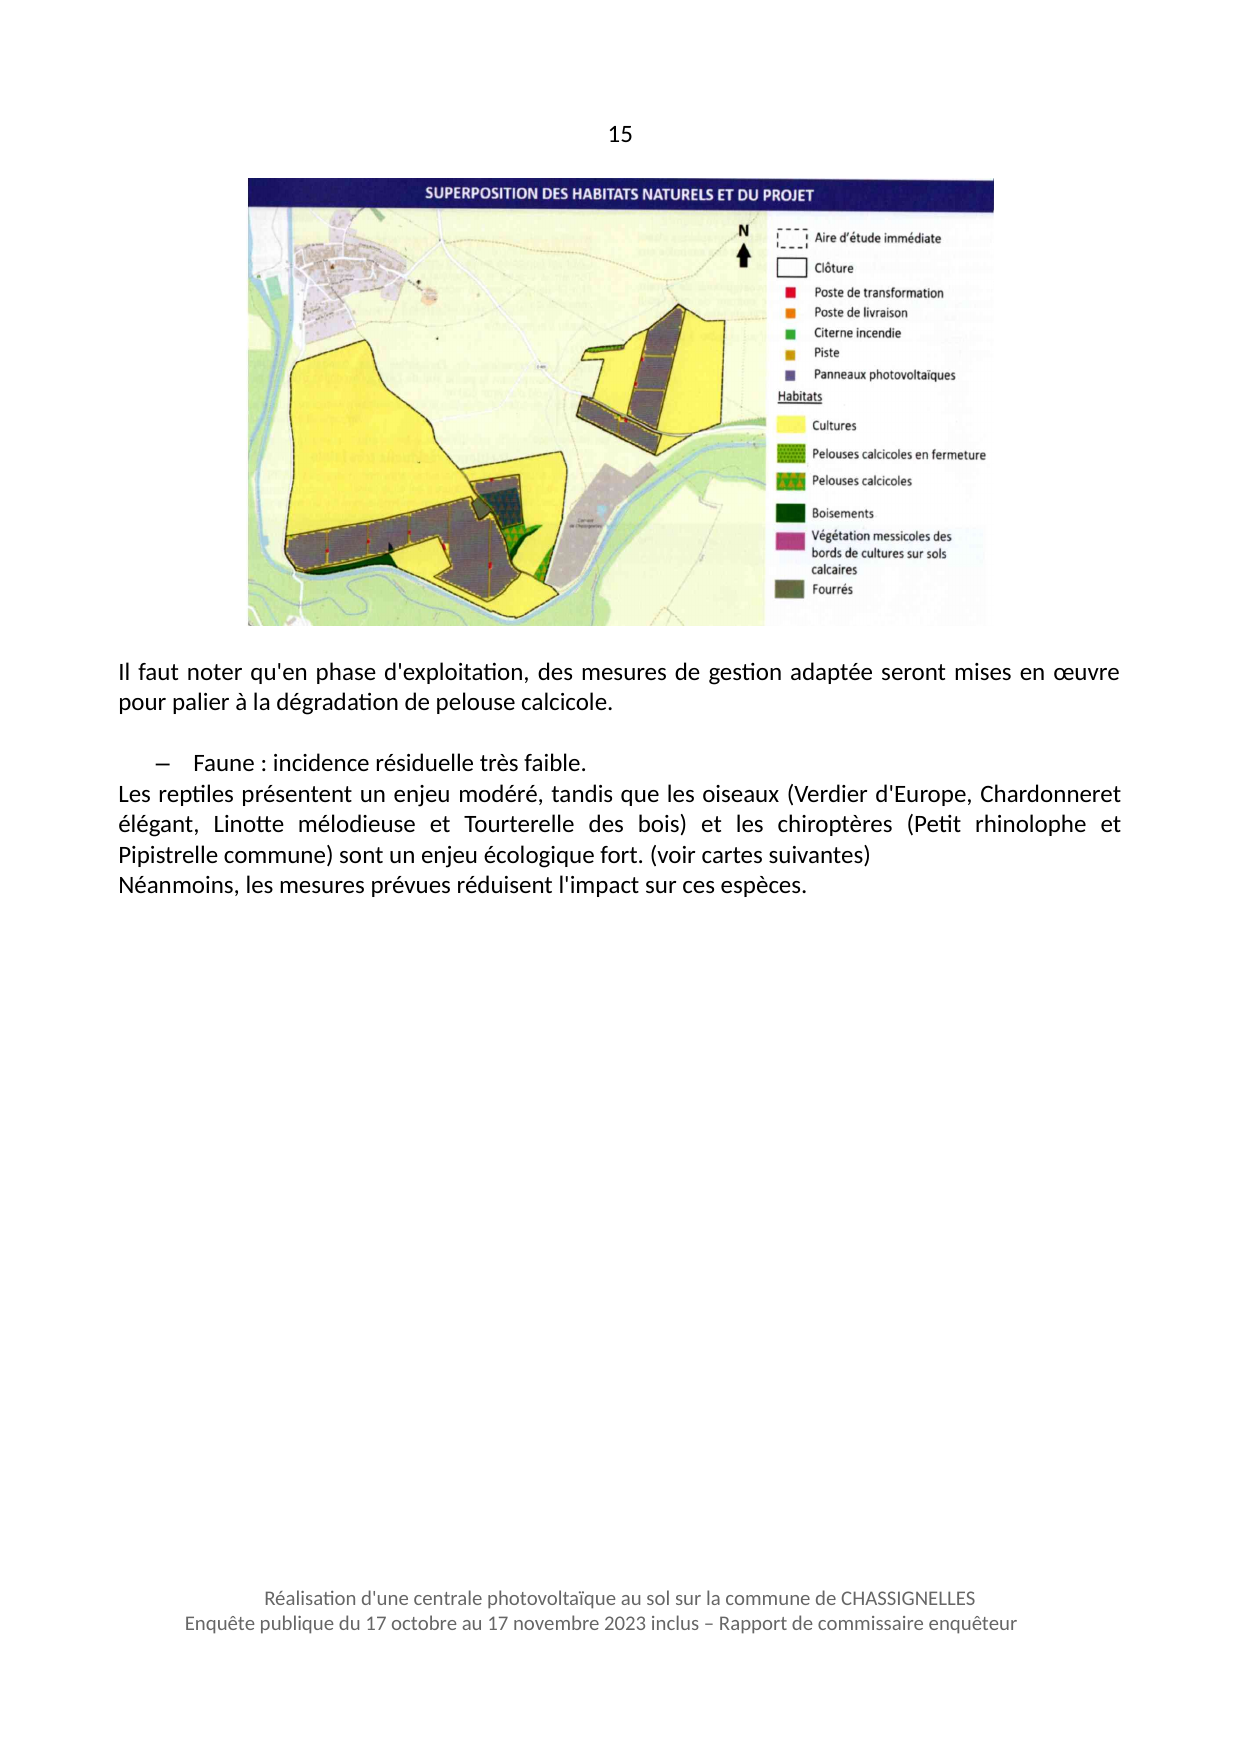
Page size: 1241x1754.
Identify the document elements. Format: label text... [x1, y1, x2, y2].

text Les reptiles présentent un enjeu modéré, tandis que les oiseaux (Verdier d'Europe, Chardonneret élégant, Linotte mélodieuse et Tourterelle des bois) et les chiroptères (Petit rhinolophe et Pipistrelle commune) sont un enjeu écologique fort. (voir cartes suivantes) [118, 778, 1122, 869]
list Faune : incidence résiduelle très faible. [156, 747, 1122, 778]
text Néanmoins, les mesures prévues réduisent l'impact sur ces espèces. [118, 869, 1122, 900]
picture [246, 178, 994, 626]
text Il faut noter qu'en phase d'exploitation, des mesures de gestion adaptée seront mises en œuvre pour palier à la dégradation de pelouse calcicole. [118, 656, 1122, 717]
